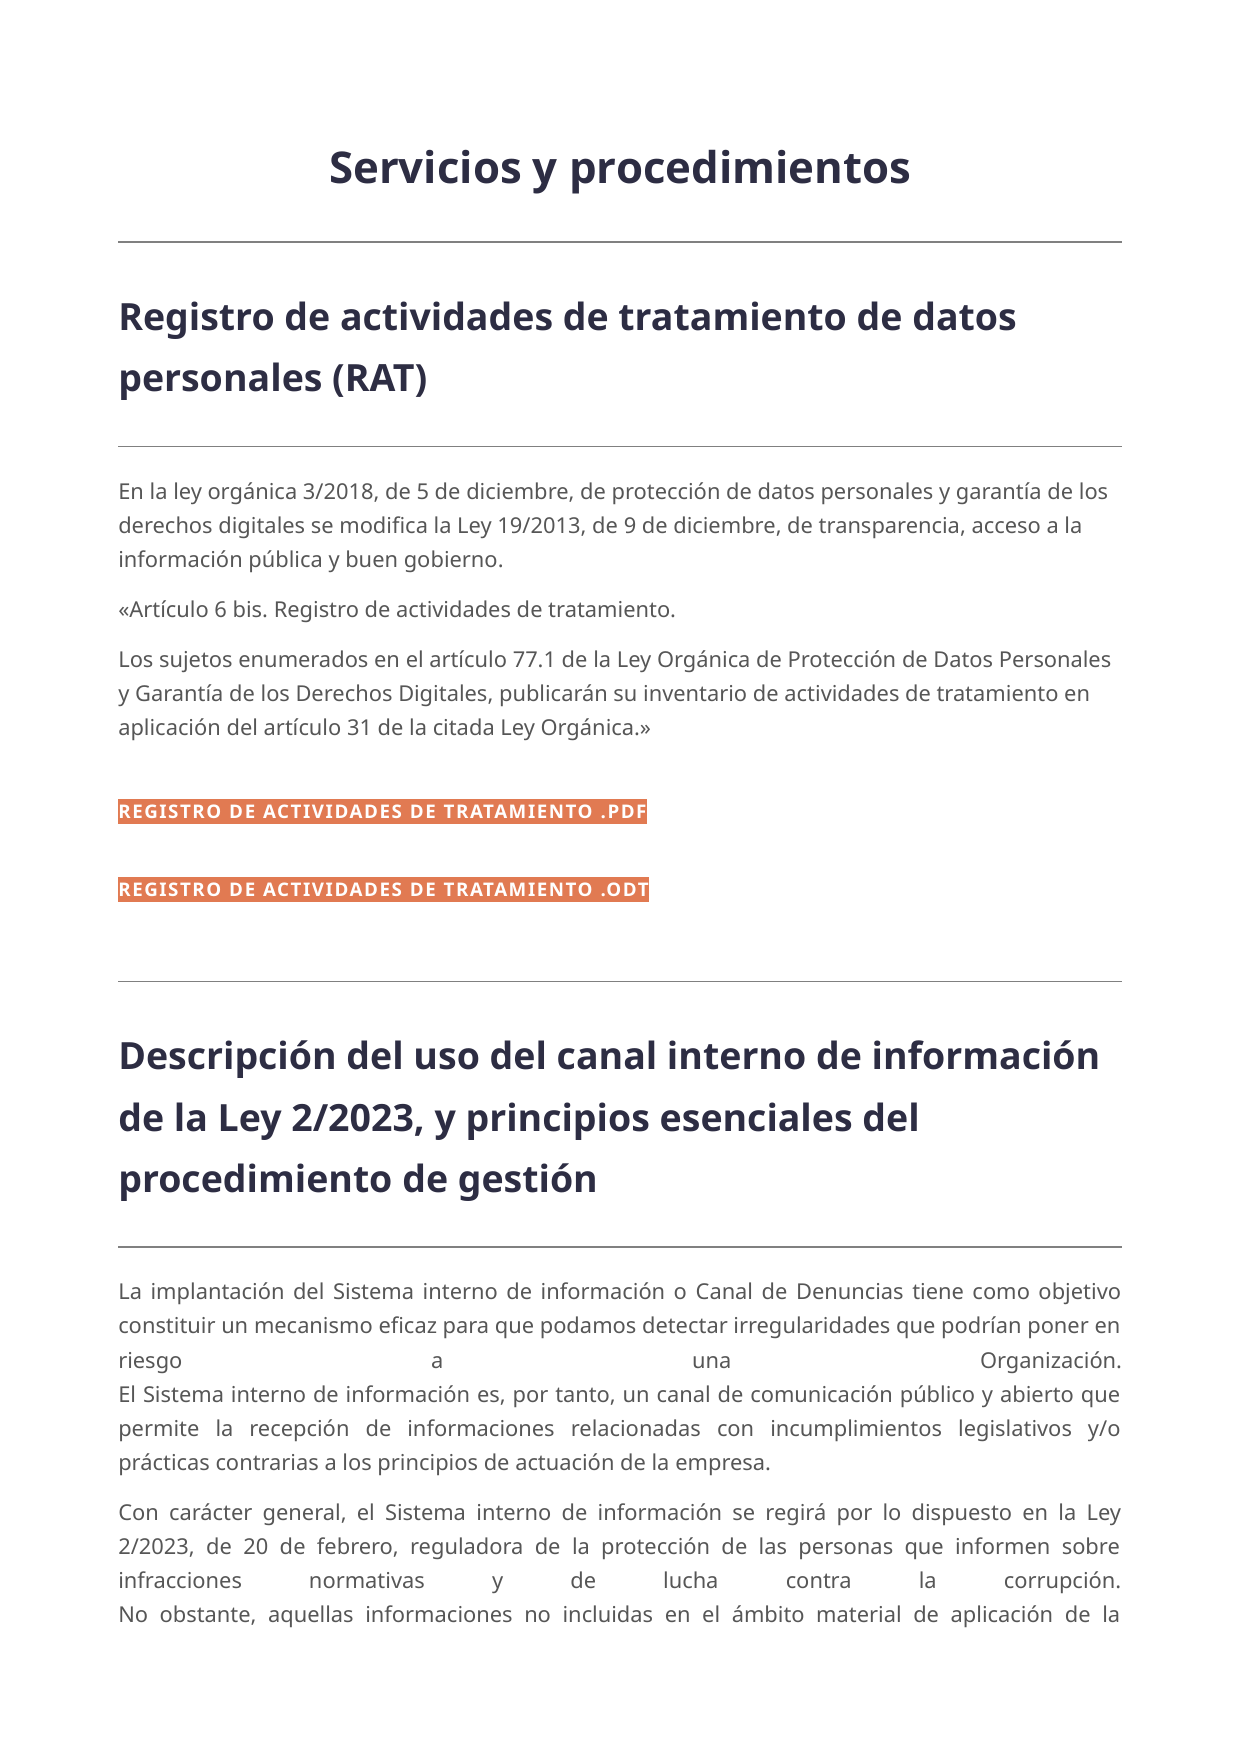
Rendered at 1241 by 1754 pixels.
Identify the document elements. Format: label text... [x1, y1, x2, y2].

text REGISTRO DE ACTIVIDADES DE TRATAMIENTO .ODT [118, 840, 1122, 902]
text «Artículo 6 bis. Registro de actividades de tratamiento. [118, 594, 1122, 623]
subtitle Servicios y procedimientos [118, 137, 1122, 196]
text REGISTRO DE ACTIVIDADES DE TRATAMIENTO .PDF [118, 762, 1122, 824]
subtitle Descripción del uso del canal interno de información de la Ley 2/2023, y principios esenciales del procedimiento de gestión [118, 1029, 1122, 1203]
text La implantación del Sistema interno de información o Canal de Denuncias tiene como objetivo constituir un mecanismo eficaz para que podamos detectar irregularidades que podrían poner en riesgo a una Organización. El Sistema interno de información es, por tanto, un canal de comunicación público y abierto que permite la recepción de informaciones relacionadas con incumplimientos legislativos y/o prácticas contrarias a los principios de actuación de la empresa. [118, 1276, 1122, 1477]
text Con carácter general, el Sistema interno de información se regirá por lo dispuesto en la Ley 2/2023, de 20 de febrero, reguladora de la protección de las personas que informen sobre infracciones normativas y de lucha contra la corrupción. No obstante, aquellas informaciones no incluidas en el ámbito material de aplicación de la [118, 1497, 1122, 1629]
subtitle Registro de actividades de tratamiento de datos personales (RAT) [118, 290, 1122, 402]
text Los sujetos enumerados en el artículo 77.1 de la Ley Orgánica de Protección de Datos Personales y Garantía de los Derechos Digitales, publicarán su inventario de actividades de tratamiento en aplicación del artículo 31 de la citada Ley Orgánica.» [118, 643, 1122, 742]
text En la ley orgánica 3/2018, de 5 de diciembre, de protección de datos personales y garantía de los derechos digitales se modifica la Ley 19/2013, de 9 de diciembre, de transparencia, acceso a la información pública y buen gobierno. [118, 476, 1122, 574]
